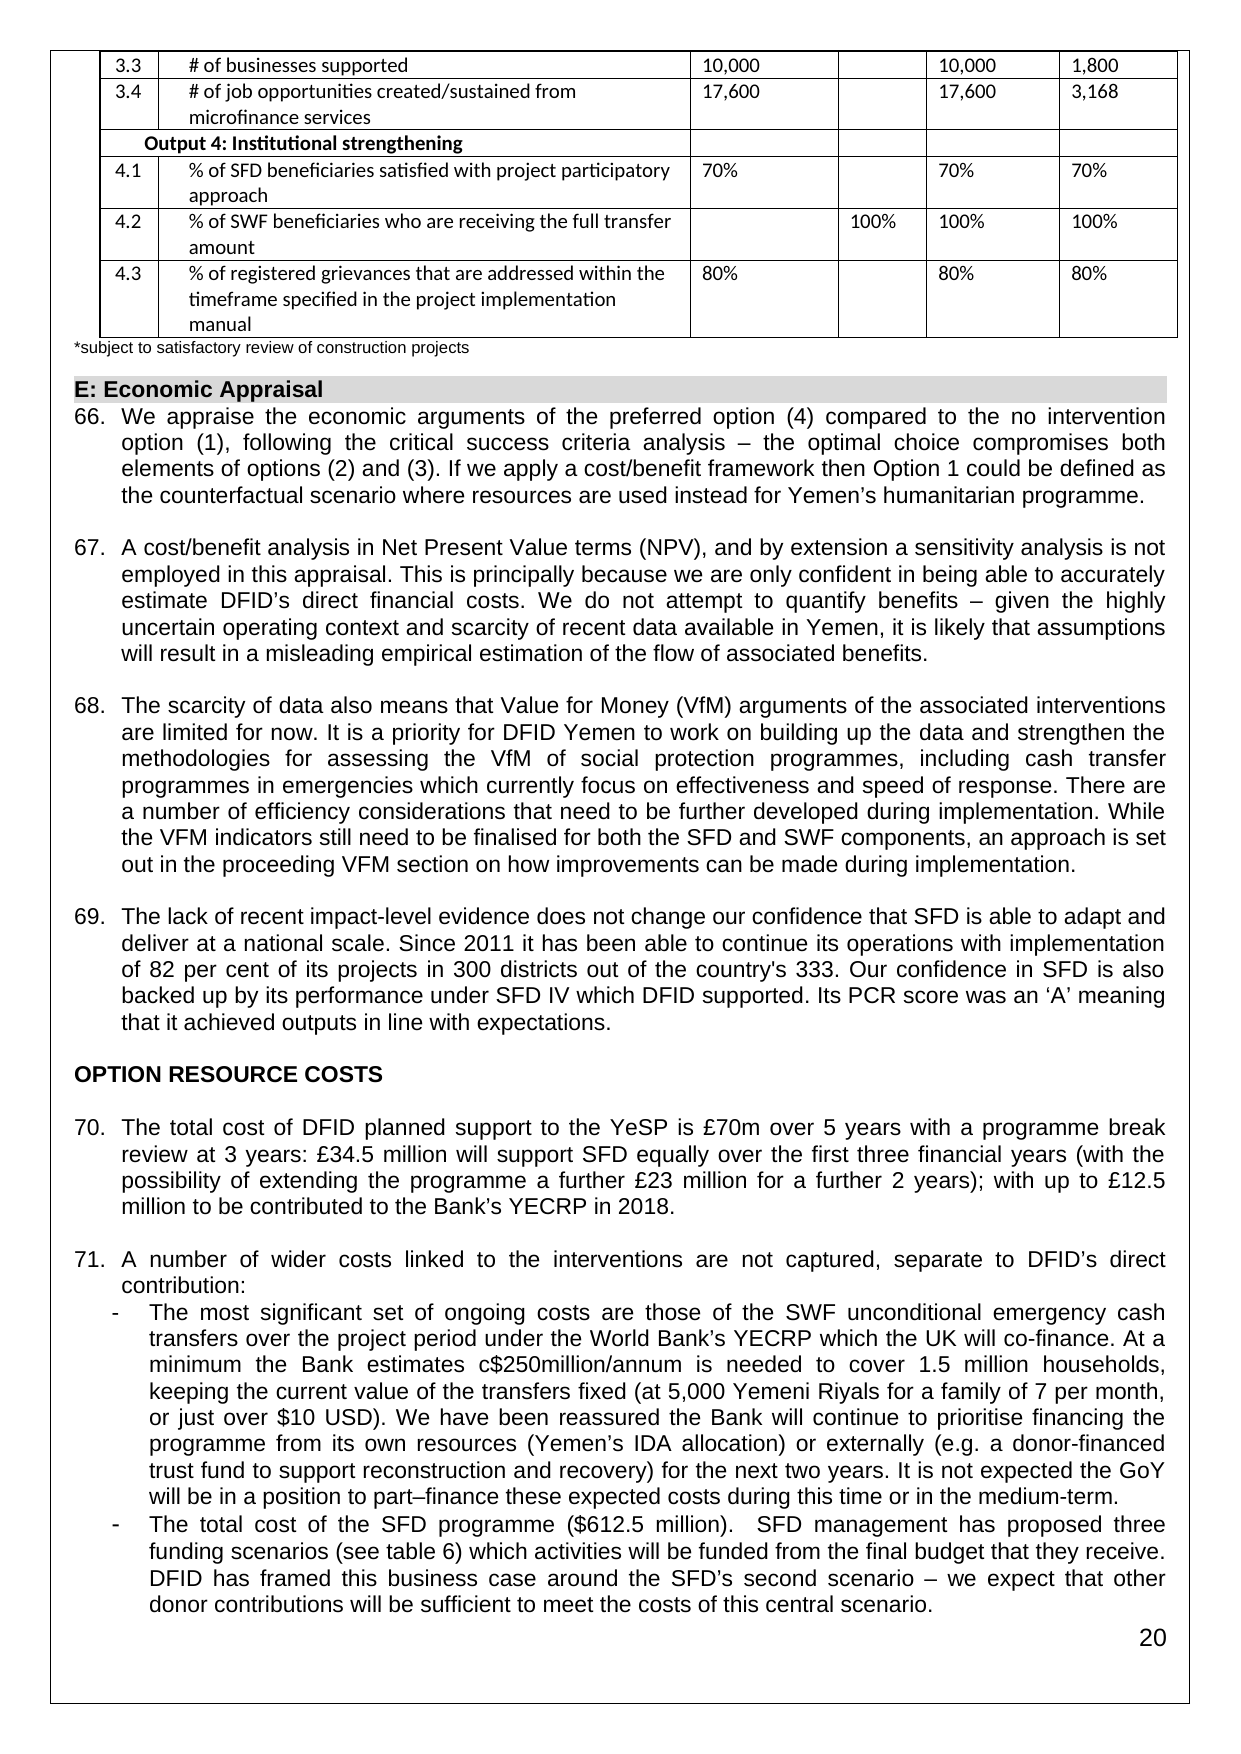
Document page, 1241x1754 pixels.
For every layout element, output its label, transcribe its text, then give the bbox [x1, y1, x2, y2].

table_cell [1060, 130, 1177, 156]
table_cell 3,168 [1060, 79, 1177, 129]
list The total cost of the SFD programme ($612.5 million). SFD management has proposed three funding scenarios (see table 6) which activities will be funded from the final budget that they receive. DFID has framed this business case around the SFD’s second scenario – we expect that other donor contributions will be sufficient to meet the costs of this central scenario. [111, 1509, 1167, 1617]
table_cell [839, 52, 926, 77]
table_cell 4.3 [101, 261, 158, 337]
table_cell 10,000 [927, 52, 1059, 77]
table_cell [691, 130, 838, 156]
table_cell 3.3 [101, 52, 158, 77]
table_cell 3.4 [101, 79, 158, 129]
table_cell 1,800 [1060, 52, 1177, 77]
list A number of wider costs linked to the interventions are not captured, separate to DFID’s direct contribution: [74, 1246, 1167, 1299]
table_cell 17,600 [691, 79, 838, 129]
table_cell 17,600 [927, 79, 1059, 129]
list The total cost of DFID planned support to the YeSP is £70m over 5 years with a programme break review at 3 years: £34.5 million will support SFD equally over the first three financial years (with the possibility of extending the programme a further £23 million for a further 2 years); with up to £12.5 million to be contributed to the Bank’s YECRP in 2018. [74, 1114, 1167, 1219]
table_cell # of businesses supported [159, 52, 690, 77]
table_cell 70% [927, 157, 1059, 208]
table_cell 80% [927, 261, 1059, 337]
table_cell [927, 130, 1059, 156]
table_cell % of registered grievances that are addressed within the timeframe specified in the project implementation manual [159, 261, 690, 337]
table_cell 100% [839, 209, 926, 259]
table_cell % of SFD beneficiaries satisfied with project participatory approach [159, 157, 690, 208]
table_cell [839, 261, 926, 337]
list The scarcity of data also means that Value for Money (VfM) arguments of the associated interventions are limited for now. It is a priority for DFID Yemen to work on building up the data and strengthen the methodologies for assessing the VfM of social protection programmes, including cash transfer programmes in emergencies which currently focus on effectiveness and speed of response. There are a number of efficiency considerations that need to be further developed during implementation. While the VFM indicators still need to be finalised for both the SFD and SWF components, an approach is set out in the proceeding VFM section on how improvements can be made during implementation. [74, 692, 1167, 877]
table_cell [839, 157, 926, 208]
list We appraise the economic arguments of the preferred option (4) compared to the no intervention option (1), following the critical success criteria analysis – the optimal choice compromises both elements of options (2) and (3). If we apply a cost/benefit framework then Option 1 could be defined as the counterfactual scenario where resources are used instead for Yemen’s humanitarian programme. [74, 403, 1167, 508]
table_cell 4.2 [101, 209, 158, 259]
list A cost/benefit analysis in Net Present Value terms (NPV), and by extension a sensitivity analysis is not employed in this appraisal. This is principally because we are only confident in being able to accurately estimate DFID’s direct financial costs. We do not attempt to quantify benefits – given the highly uncertain operating context and scarcity of recent data available in Yemen, it is likely that assumptions will result in a misleading empirical estimation of the flow of associated benefits. [74, 534, 1167, 666]
table_cell 100% [1060, 209, 1177, 259]
list The lack of recent impact-level evidence does not change our confidence that SFD is able to adapt and deliver at a national scale. Since 2011 it has been able to continue its operations with implementation of 82 per cent of its projects in 300 districts out of the country's 333. Our confidence in SFD is also backed up by its performance under SFD IV which DFID supported. Its PCR score was an ‘A’ meaning that it achieved outputs in line with expectations. [74, 903, 1167, 1035]
table_cell # of job opportunities created/sustained from microfinance services [159, 79, 690, 129]
text *subject to satisfactory review of construction projects [74, 338, 1167, 357]
table_cell 80% [1060, 261, 1177, 337]
table_cell 70% [691, 157, 838, 208]
table_cell 4.1 [101, 157, 158, 208]
table_cell 80% [691, 261, 838, 337]
text OPTION RESOURCE COSTS [74, 1061, 1167, 1088]
table_cell 100% [927, 209, 1059, 259]
table_cell 70% [1060, 157, 1177, 208]
list The most significant set of ongoing costs are those of the SWF unconditional emergency cash transfers over the project period under the World Bank’s YECRP which the UK will co-finance. At a minimum the Bank estimates c$250million/annum is needed to cover 1.5 million households, keeping the current value of the transfers fixed (at 5,000 Yemeni Riyals for a family of 7 per month, or just over $10 USD). We have been reassured the Bank will continue to prioritise financing the programme from its own resources (Yemen’s IDA allocation) or externally (e.g. a donor-financed trust fund to support reconstruction and recovery) for the next two years. It is not expected the GoY will be in a position to part–finance these expected costs during this time or in the medium-term. [111, 1299, 1167, 1509]
table_cell [691, 209, 838, 259]
table_cell [839, 130, 926, 156]
table_cell Output 4: Institutional strengthening [101, 130, 690, 156]
table_cell 10,000 [691, 52, 838, 77]
text E: Economic Appraisal [74, 376, 1167, 403]
table_cell % of SWF beneficiaries who are receiving the full transfer amount [159, 209, 690, 259]
table_cell [839, 79, 926, 129]
